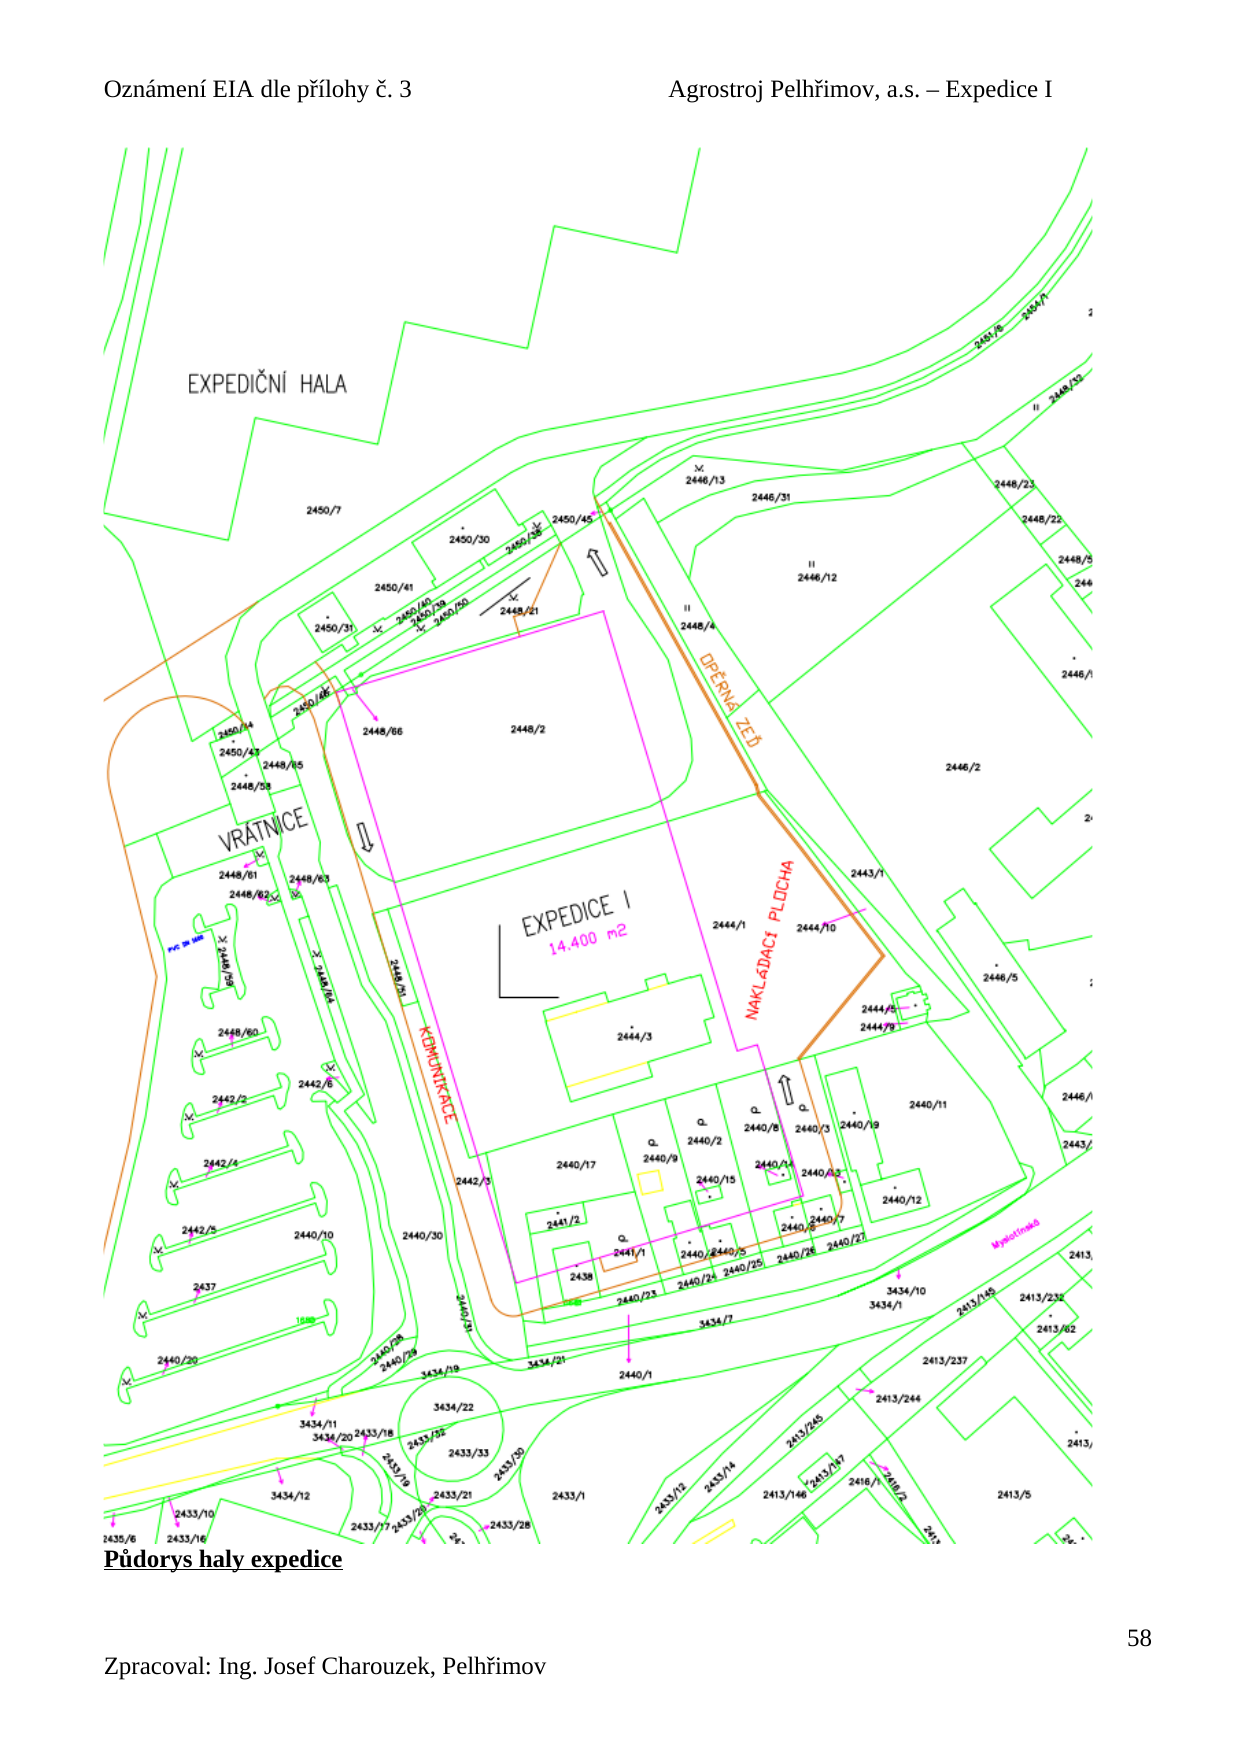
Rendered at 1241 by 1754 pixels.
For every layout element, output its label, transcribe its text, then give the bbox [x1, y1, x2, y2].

text Půdorys haly expedice [103, 1544, 1152, 1572]
